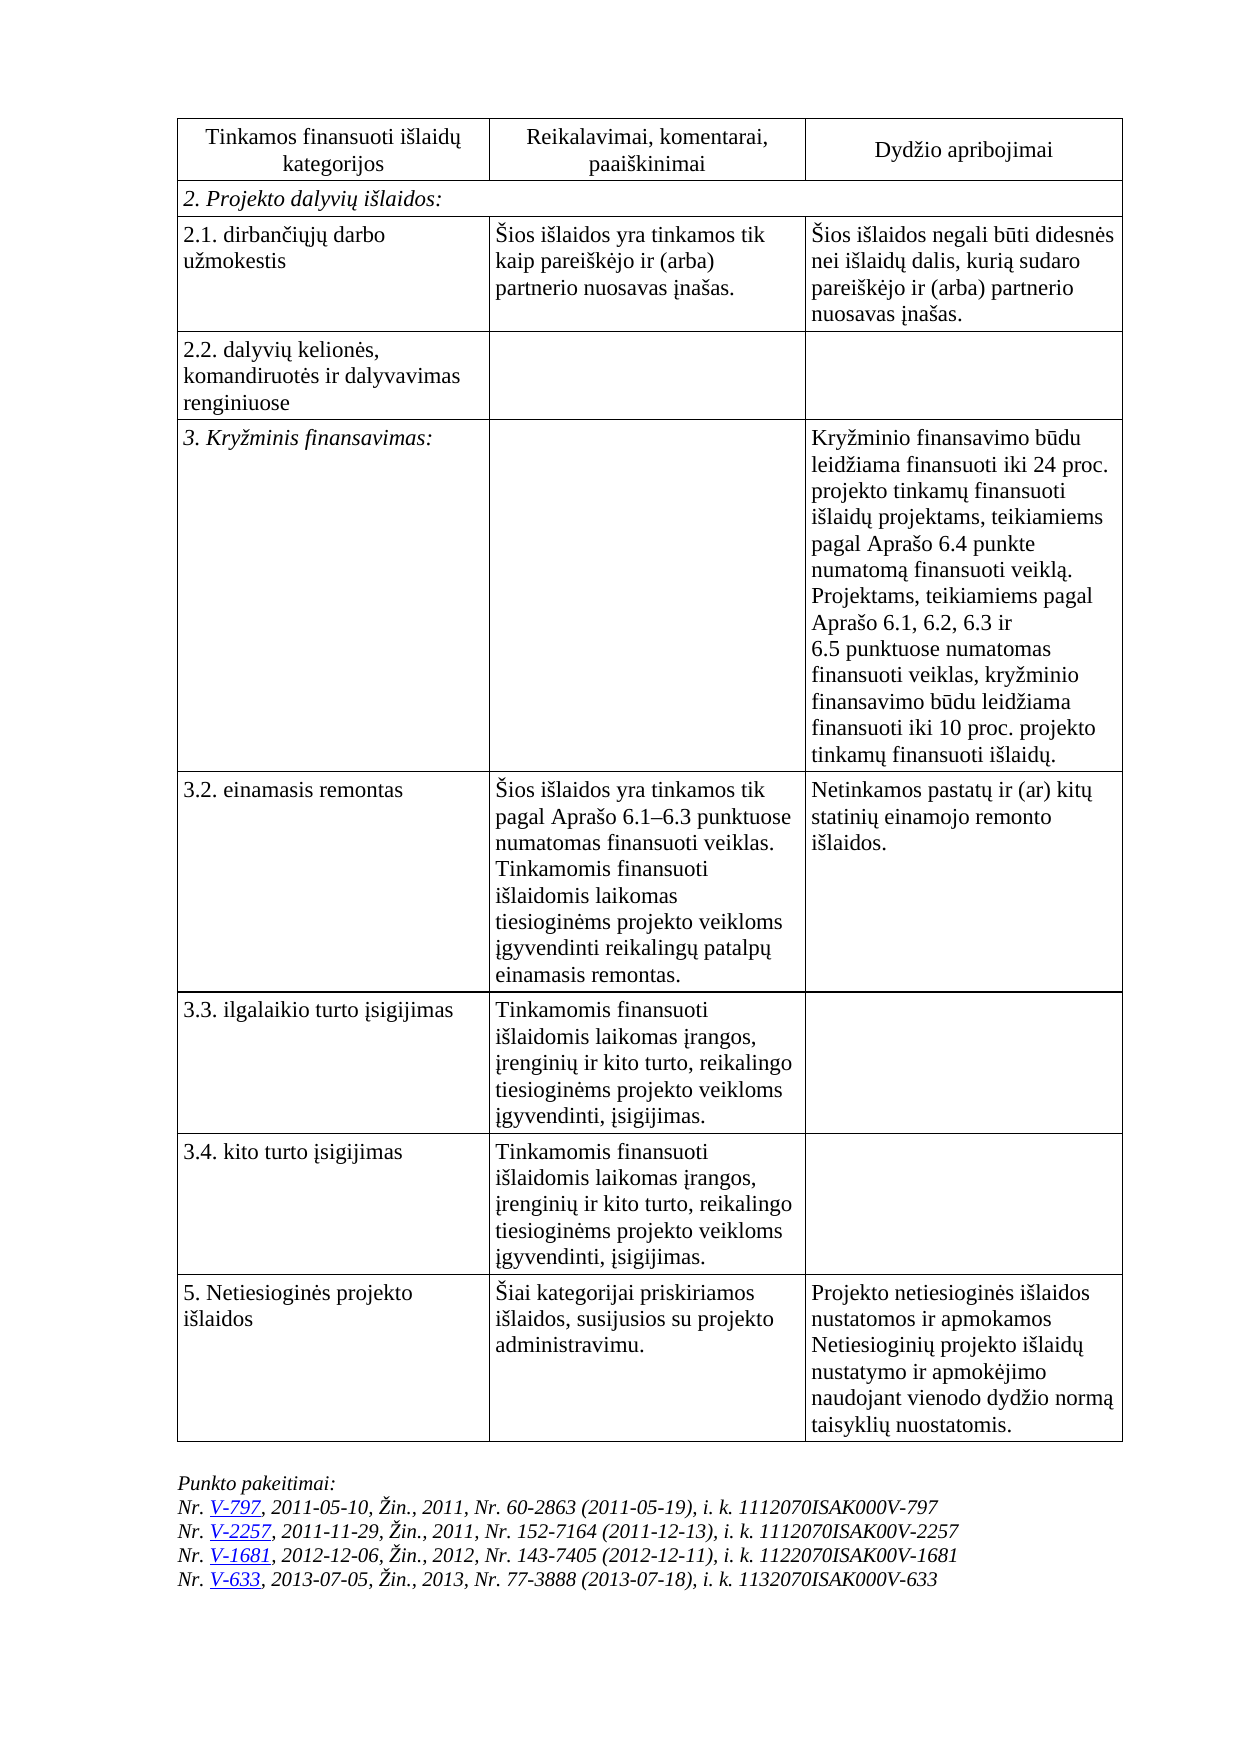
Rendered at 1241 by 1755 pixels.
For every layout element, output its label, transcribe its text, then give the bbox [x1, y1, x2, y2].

table_header Reikalavimai, komentarai, paaiškinimai [490, 119, 805, 180]
table_cell 3.4. kito turto įsigijimas [178, 1134, 489, 1274]
table_cell 2.2. dalyvių kelionės, komandiruotės ir dalyvavimas renginiuose [178, 332, 489, 419]
text Nr. V-1681, 2012-12-06, Žin., 2012, Nr. 143-7405 (2012-12-11), i. k. 1122070ISAK00V-1681 [177, 1543, 1122, 1567]
table_cell Tinkamomis finansuoti išlaidomis laikomas įrangos, įrenginių ir kito turto, reikalingo tiesioginėms projekto veikloms įgyvendinti, įsigijimas. [490, 1134, 805, 1274]
table_cell [490, 420, 805, 771]
table_cell 3. Kryžminis finansavimas: [178, 420, 489, 771]
text Nr. V-2257, 2011-11-29, Žin., 2011, Nr. 152-7164 (2011-12-13), i. k. 1112070ISAK00V-2257 [177, 1519, 1122, 1543]
table_cell 2. Projekto dalyvių išlaidos: [178, 181, 805, 216]
table_header Tinkamos finansuoti išlaidų kategorijos [178, 119, 489, 180]
table_cell 2.1. dirbančiųjų darbo užmokestis [178, 217, 489, 331]
table_cell 3.3. ilgalaikio turto įsigijimas [178, 993, 489, 1132]
table_cell [806, 993, 1122, 1132]
table_cell [805, 181, 921, 216]
table_cell Tinkamomis finansuoti išlaidomis laikomas įrangos, įrenginių ir kito turto, reikalingo tiesioginėms projekto veikloms įgyvendinti, įsigijimas. [490, 993, 805, 1132]
table_header Dydžio apribojimai [806, 119, 1122, 180]
table_cell [806, 1134, 1122, 1274]
table_cell Kryžminio finansavimo būdu leidžiama finansuoti iki 24 proc. projekto tinkamų finansuoti išlaidų projektams, teikiamiems pagal Aprašo 6.4 punkte numatomą finansuoti veiklą. Projektams, teikiamiems pagal Aprašo 6.1, 6.2, 6.3 ir 6.5 punktuose numatomas finansuoti veiklas, kryžminio finansavimo būdu leidžiama finansuoti iki 10 proc. projekto tinkamų finansuoti išlaidų. [806, 420, 1122, 771]
text Nr. V-797, 2011-05-10, Žin., 2011, Nr. 60-2863 (2011-05-19), i. k. 1112070ISAK000V-797 [177, 1495, 1122, 1519]
table_cell Šiai kategorijai priskiriamos išlaidos, susijusios su projekto administravimu. [490, 1275, 805, 1441]
table_cell Šios išlaidos negali būti didesnės nei išlaidų dalis, kurią sudaro pareiškėjo ir (arba) partnerio nuosavas įnašas. [806, 217, 1122, 331]
table_cell Šios išlaidos yra tinkamos tik pagal Aprašo 6.1–6.3 punktuose numatomas finansuoti veiklas. Tinkamomis finansuoti išlaidomis laikomas tiesioginėms projekto veikloms įgyvendinti reikalingų patalpų einamasis remontas. [490, 772, 805, 991]
table_cell [921, 181, 1122, 216]
table_cell 5. Netiesioginės projekto išlaidos [178, 1275, 489, 1441]
table_cell [806, 332, 1122, 419]
table_cell 3.2. einamasis remontas [178, 772, 489, 991]
text Punkto pakeitimai: [177, 1471, 1122, 1495]
table_cell [490, 332, 805, 419]
table_cell Netinkamos pastatų ir (ar) kitų statinių einamojo remonto išlaidos. [806, 772, 1122, 991]
table_cell Projekto netiesioginės išlaidos nustatomos ir apmokamos Netiesioginių projekto išlaidų nustatymo ir apmokėjimo naudojant vienodo dydžio normą taisyklių nuostatomis. [806, 1275, 1122, 1441]
text Nr. V-633, 2013-07-05, Žin., 2013, Nr. 77-3888 (2013-07-18), i. k. 1132070ISAK000V-633 [177, 1567, 1122, 1591]
table_cell Šios išlaidos yra tinkamos tik kaip pareiškėjo ir (arba) partnerio nuosavas įnašas. [490, 217, 805, 331]
